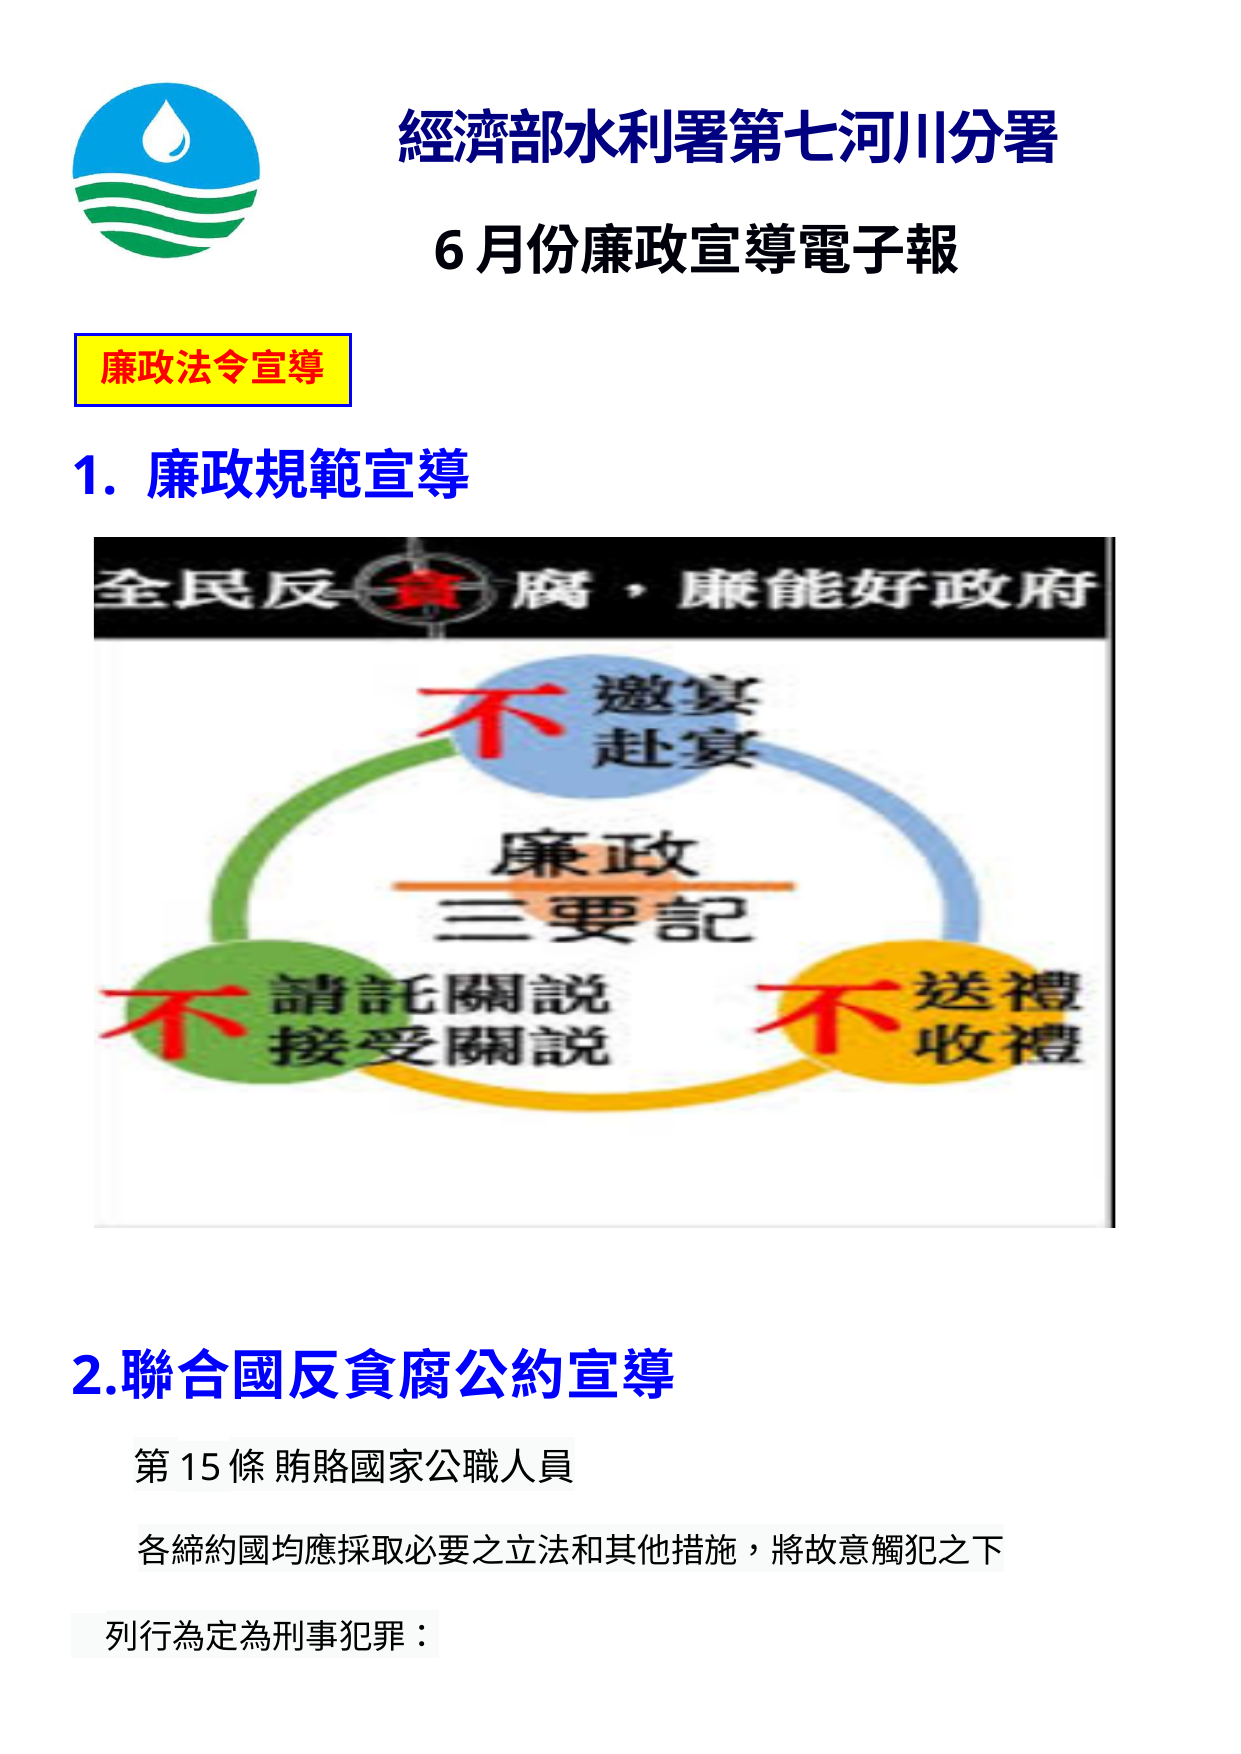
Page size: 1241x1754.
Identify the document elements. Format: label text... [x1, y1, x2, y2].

text 經濟部水利署第七河川分署 [71, 71, 1169, 183]
list 廉政規範宣導 [71, 408, 1169, 521]
text 各締約國均應採取必要之立法和其他措施，將故意觸犯之下 列行為定為刑事犯罪： [71, 1504, 1169, 1665]
text 第15條 賄賂國家公職人員 [96, 1421, 1169, 1496]
text 2.聯合國反貪腐公約宣導 [71, 1308, 1169, 1421]
text 6月份廉政宣導電子報 [71, 183, 1169, 296]
picture [93, 537, 1116, 1228]
picture [70, 80, 262, 260]
